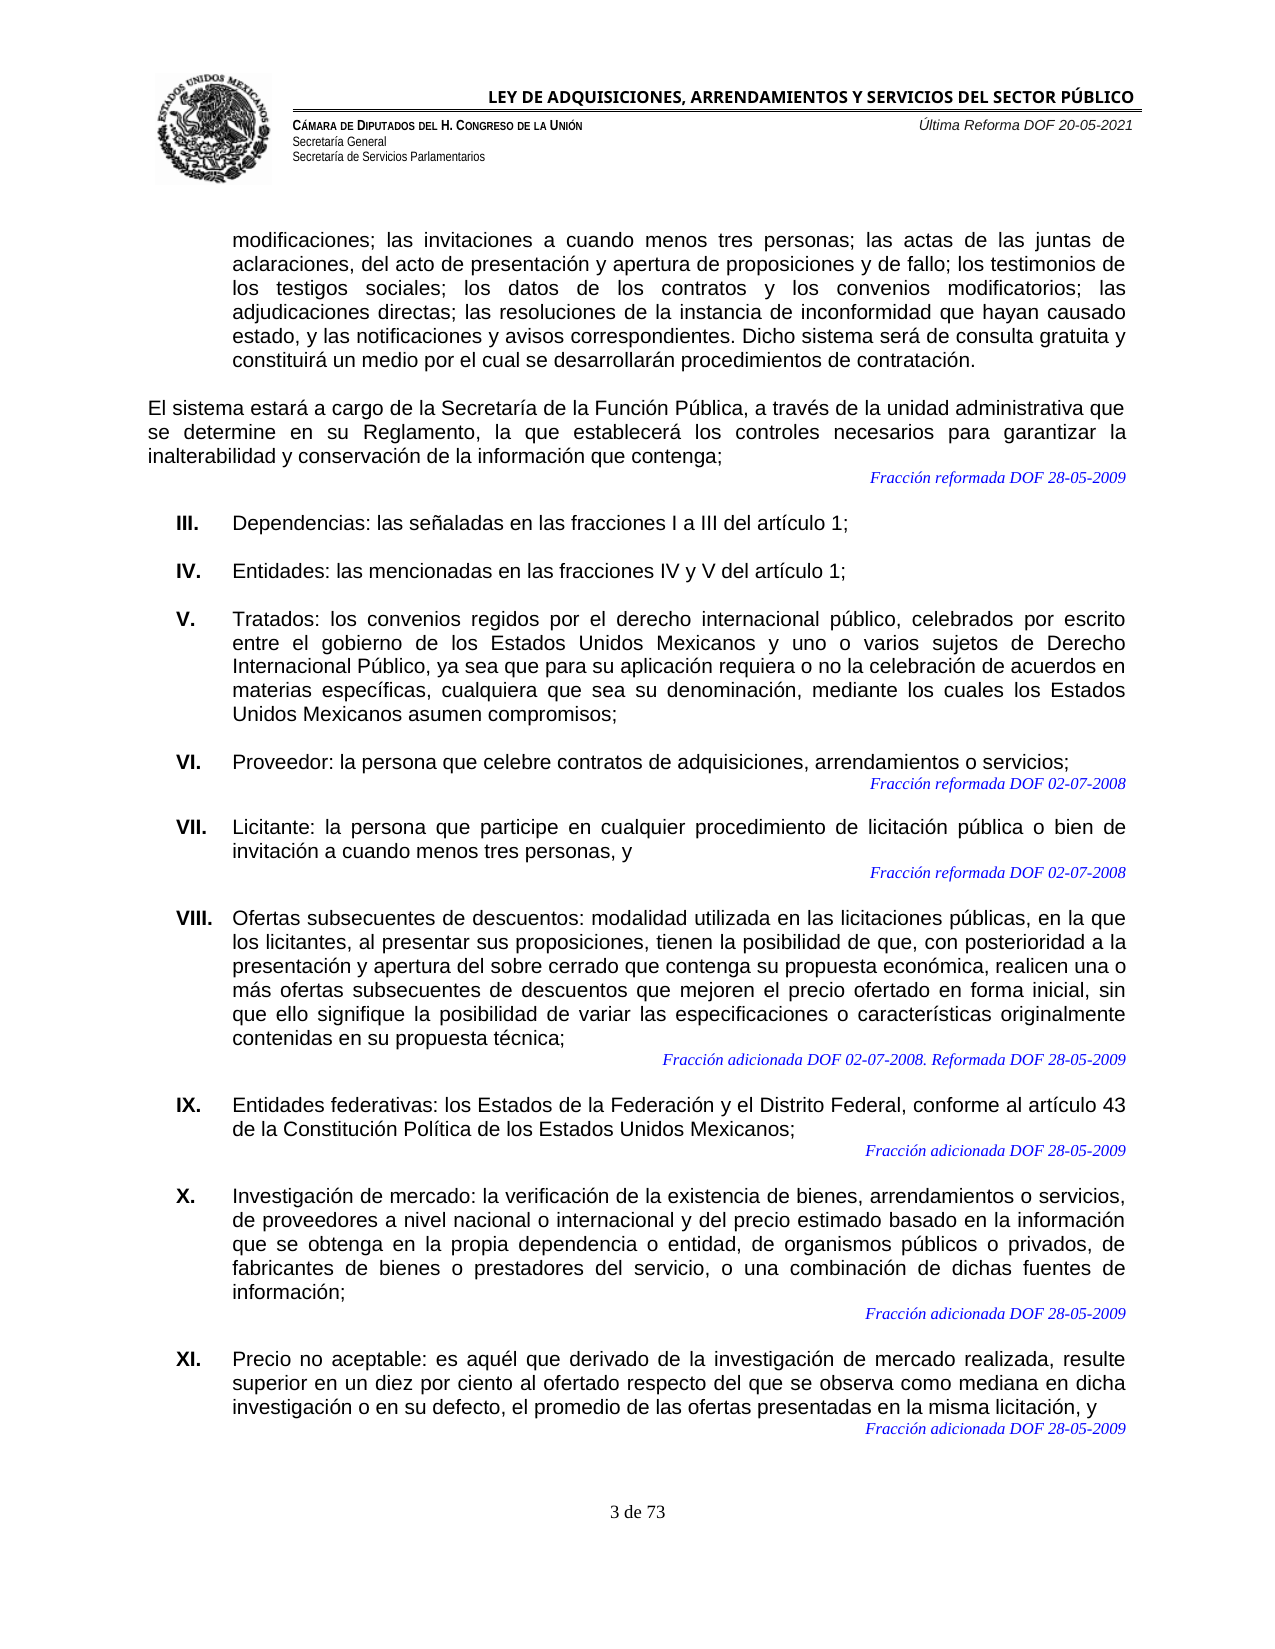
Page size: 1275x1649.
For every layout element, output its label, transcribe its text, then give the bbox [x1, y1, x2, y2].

text Fracción reformada DOF 02-07-2008 [148, 863, 1127, 882]
text X. Investigación de mercado: la verificación de la existencia de bienes, arrendamientos o servicios, de proveedores a nivel nacional o internacional y del precio estimado basado en la información que se obtenga en la propia dependencia o entidad, de organismos públicos o privados, de fabricantes de bienes o prestadores del servicio, o una combinación de dichas fuentes de información; [176, 1184, 1127, 1304]
text Fracción reformada DOF 28-05-2009 [148, 467, 1127, 487]
text modificaciones; las invitaciones a cuando menos tres personas; las actas de las juntas de aclaraciones, del acto de presentación y apertura de proposiciones y de fallo; los testimonios de los testigos sociales; los datos de los contratos y los convenios modificatorios; las adjudicaciones directas; las resoluciones de la instancia de inconformidad que hayan causado estado, y las notificaciones y avisos correspondientes. Dicho sistema será de consulta gratuita y constituirá un medio por el cual se desarrollarán procedimientos de contratación. [176, 228, 1127, 372]
text VIII. Ofertas subsecuentes de descuentos: modalidad utilizada en las licitaciones públicas, en la que los licitantes, al presentar sus proposiciones, tienen la posibilidad de que, con posterioridad a la presentación y apertura del sobre cerrado que contenga su propuesta económica, realicen una o más ofertas subsecuentes de descuentos que mejoren el precio ofertado en forma inicial, sin que ello signifique la posibilidad de variar las especificaciones o características originalmente contenidas en su propuesta técnica; [176, 906, 1127, 1050]
text Fracción adicionada DOF 28-05-2009 [148, 1419, 1127, 1438]
text Fracción reformada DOF 02-07-2008 [148, 774, 1127, 793]
text VII. Licitante: la persona que participe en cualquier procedimiento de licitación pública o bien de invitación a cuando menos tres personas, y [176, 815, 1127, 863]
text III. Dependencias: las señaladas en las fracciones I a III del artículo 1; [176, 511, 1127, 534]
text Fracción adicionada DOF 28-05-2009 [148, 1141, 1127, 1160]
text Fracción adicionada DOF 02-07-2008. Reformada DOF 28-05-2009 [148, 1050, 1127, 1069]
text El sistema estará a cargo de la Secretaría de la Función Pública, a través de la unidad administrativa que se determine en su Reglamento, la que establecerá los controles necesarios para garantizar la inalterabilidad y conservación de la información que contenga; [148, 396, 1127, 467]
text XI. Precio no aceptable: es aquél que derivado de la investigación de mercado realizada, resulte superior en un diez por ciento al ofertado respecto del que se observa como mediana en dicha investigación o en su defecto, el promedio de las ofertas presentadas en la misma licitación, y [176, 1347, 1127, 1419]
text VI. Proveedor: la persona que celebre contratos de adquisiciones, arrendamientos o servicios; [176, 750, 1127, 774]
text IX. Entidades federativas: los Estados de la Federación y el Distrito Federal, conforme al artículo 43 de la Constitución Política de los Estados Unidos Mexicanos; [176, 1093, 1127, 1141]
text Fracción adicionada DOF 28-05-2009 [148, 1304, 1127, 1323]
text IV. Entidades: las mencionadas en las fracciones IV y V del artículo 1; [176, 558, 1127, 582]
text V. Tratados: los convenios regidos por el derecho internacional público, celebrados por escrito entre el gobierno de los Estados Unidos Mexicanos y uno o varios sujetos de Derecho Internacional Público, ya sea que para su aplicación requiera o no la celebración de acuerdos en materias específicas, cualquiera que sea su denominación, mediante los cuales los Estados Unidos Mexicanos asumen compromisos; [176, 606, 1127, 726]
